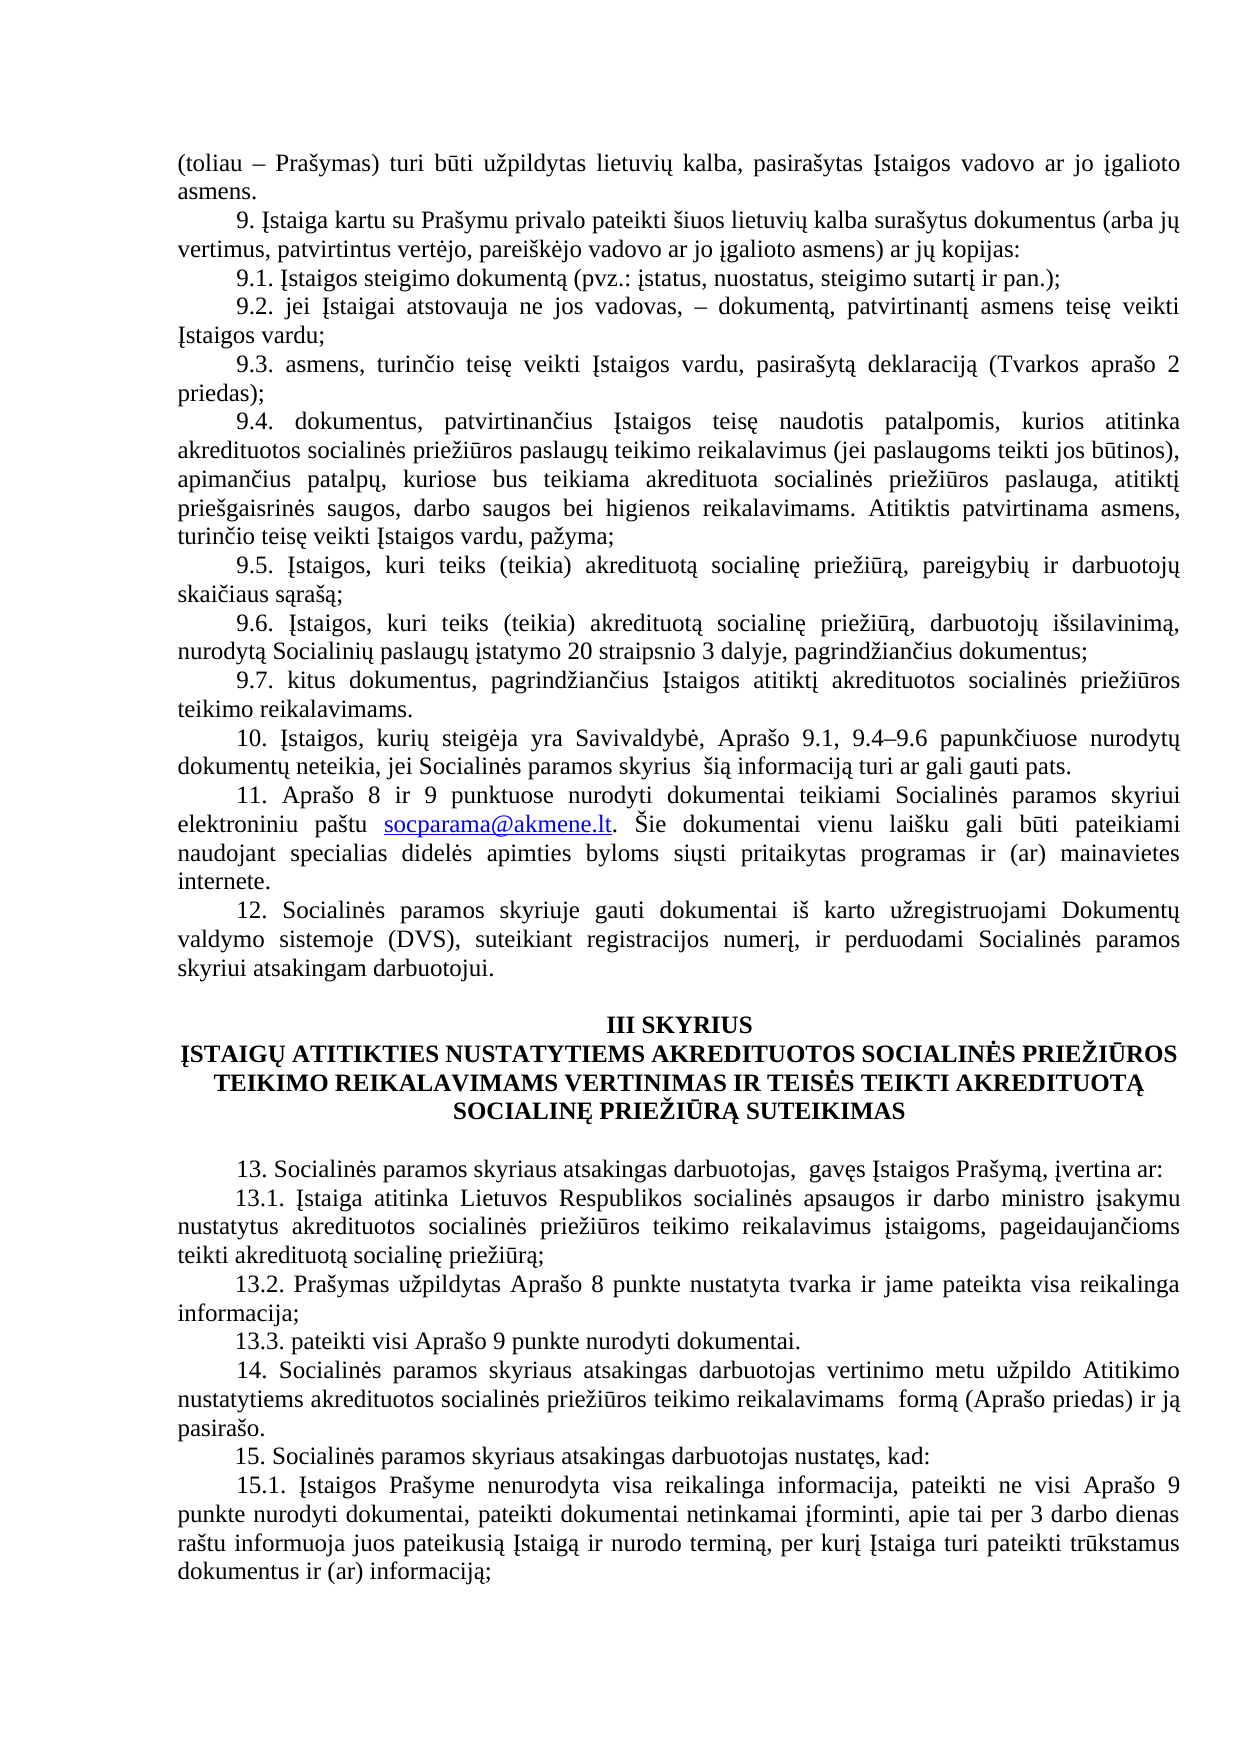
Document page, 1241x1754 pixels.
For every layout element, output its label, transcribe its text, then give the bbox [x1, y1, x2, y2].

text 13.1. Įstaiga atitinka Lietuvos Respublikos socialinės apsaugos ir darbo ministro įsakymu nustatytus akredituotos socialinės priežiūros teikimo reikalavimus įstaigoms, pageidaujančioms teikti akredituotą socialinę priežiūrą; [177, 1183, 1181, 1269]
text III SKYRIUS [177, 1010, 1181, 1039]
text 9.5. Įstaigos, kuri teiks (teikia) akredituotą socialinę priežiūrą, pareigybių ir darbuotojų skaičiaus sąrašą; [177, 550, 1181, 608]
text ĮSTAIGŲ ATITIKTIES NUSTATYTIEMS AKREDITUOTOS SOCIALINĖS PRIEŽIŪROS TEIKIMO REIKALAVIMAMS VERTINIMAS IR TEISĖS TEIKTI AKREDITUOTĄ SOCIALINĘ PRIEŽIŪRĄ SUTEIKIMAS [177, 1039, 1181, 1125]
text 15. Socialinės paramos skyriaus atsakingas darbuotojas nustatęs, kad: [177, 1441, 1181, 1470]
text 9.3. asmens, turinčio teisę veikti Įstaigos vardu, pasirašytą deklaraciją (Tvarkos aprašo 2 priedas); [177, 349, 1181, 406]
text 9. Įstaiga kartu su Prašymu privalo pateikti šiuos lietuvių kalba surašytus dokumentus (arba jų vertimus, patvirtintus vertėjo, pareiškėjo vadovo ar jo įgalioto asmens) ar jų kopijas: [177, 205, 1181, 263]
text (toliau – Prašymas) turi būti užpildytas lietuvių kalba, pasirašytas Įstaigos vadovo ar jo įgalioto asmens. [177, 148, 1181, 205]
text 11. Aprašo 8 ir 9 punktuose nurodyti dokumentai teikiami Socialinės paramos skyriui elektroniniu paštu socparama@akmene.lt. Šie dokumentai vienu laišku gali būti pateikiami naudojant specialias didelės apimties byloms siųsti pritaikytas programas ir (ar) mainavietes internete. [177, 780, 1181, 895]
text 14. Socialinės paramos skyriaus atsakingas darbuotojas vertinimo metu užpildo Atitikimo nustatytiems akredituotos socialinės priežiūros teikimo reikalavimams formą (Aprašo priedas) ir ją pasirašo. [177, 1355, 1181, 1441]
text 12. Socialinės paramos skyriuje gauti dokumentai iš karto užregistruojami Dokumentų valdymo sistemoje (DVS), suteikiant registracijos numerį, ir perduodami Socialinės paramos skyriui atsakingam darbuotojui. [177, 895, 1181, 981]
text 10. Įstaigos, kurių steigėja yra Savivaldybė, Aprašo 9.1, 9.4–9.6 papunkčiuose nurodytų dokumentų neteikia, jei Socialinės paramos skyrius šią informaciją turi ar gali gauti pats. [177, 723, 1181, 780]
text 13. Socialinės paramos skyriaus atsakingas darbuotojas, gavęs Įstaigos Prašymą, įvertina ar: [177, 1154, 1181, 1183]
text 13.2. Prašymas užpildytas Aprašo 8 punkte nustatyta tvarka ir jame pateikta visa reikalinga informacija; [177, 1269, 1181, 1326]
text 9.7. kitus dokumentus, pagrindžiančius Įstaigos atitiktį akredituotos socialinės priežiūros teikimo reikalavimams. [177, 665, 1181, 723]
text 9.6. Įstaigos, kuri teiks (teikia) akredituotą socialinę priežiūrą, darbuotojų išsilavinimą, nurodytą Socialinių paslaugų įstatymo 20 straipsnio 3 dalyje, pagrindžiančius dokumentus; [177, 608, 1181, 665]
text 15.1. Įstaigos Prašyme nenurodyta visa reikalinga informacija, pateikti ne visi Aprašo 9 punkte nurodyti dokumentai, pateikti dokumentai netinkamai įforminti, apie tai per 3 darbo dienas raštu informuoja juos pateikusią Įstaigą ir nurodo terminą, per kurį Įstaiga turi pateikti trūkstamus dokumentus ir (ar) informaciją; [177, 1470, 1181, 1585]
text 13.3. pateikti visi Aprašo 9 punkte nurodyti dokumentai. [177, 1326, 1181, 1355]
text 9.1. Įstaigos steigimo dokumentą (pvz.: įstatus, nuostatus, steigimo sutartį ir pan.); [177, 263, 1181, 291]
text 9.4. dokumentus, patvirtinančius Įstaigos teisę naudotis patalpomis, kurios atitinka akredituotos socialinės priežiūros paslaugų teikimo reikalavimus (jei paslaugoms teikti jos būtinos), apimančius patalpų, kuriose bus teikiama akredituota socialinės priežiūros paslauga, atitiktį priešgaisrinės saugos, darbo saugos bei higienos reikalavimams. Atitiktis patvirtinama asmens, turinčio teisę veikti Įstaigos vardu, pažyma; [177, 406, 1181, 550]
text 9.2. jei Įstaigai atstovauja ne jos vadovas, – dokumentą, patvirtinantį asmens teisę veikti Įstaigos vardu; [177, 291, 1181, 349]
